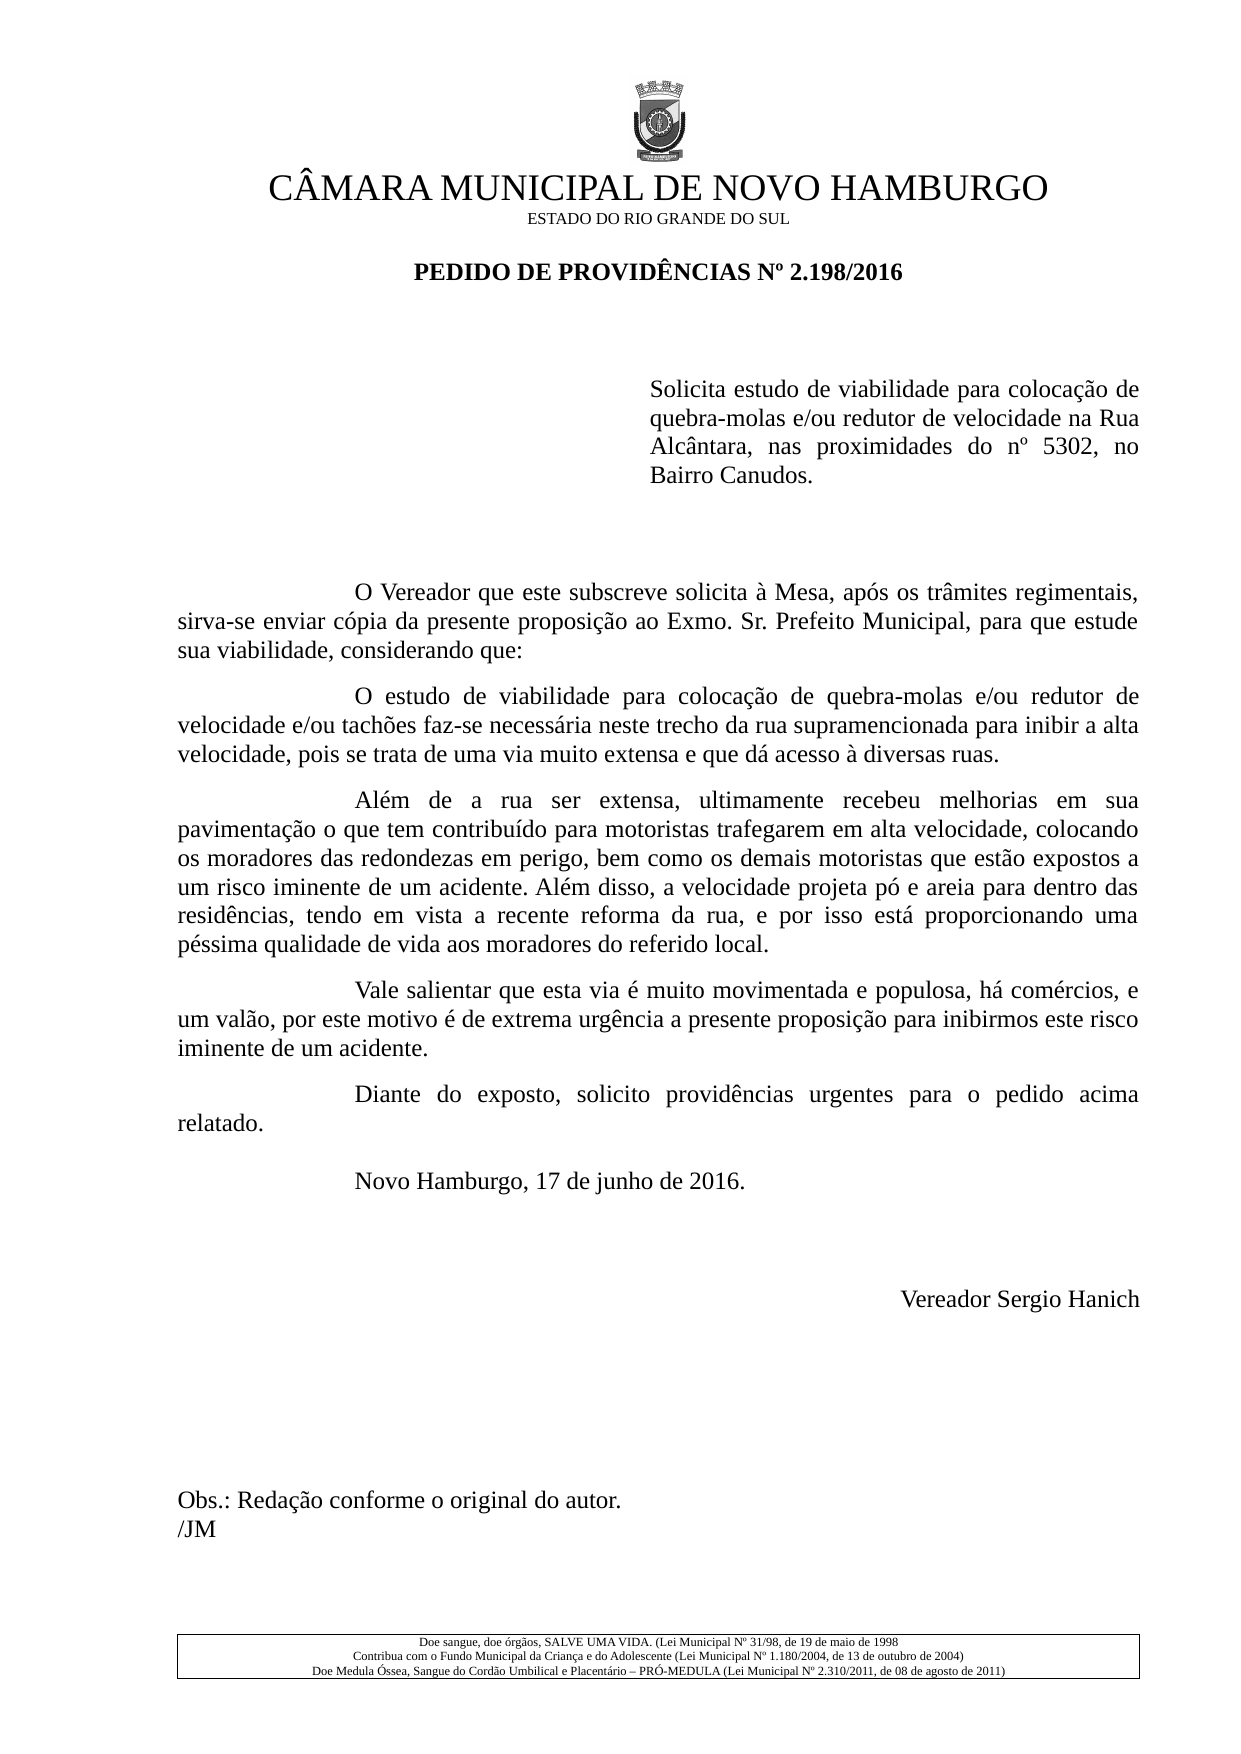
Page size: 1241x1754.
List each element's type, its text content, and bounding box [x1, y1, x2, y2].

text Diante do exposto, solicito providências urgentes para o pedido acima relatado. [177, 1079, 1140, 1137]
text O estudo de viabilidade para colocação de quebra-molas e/ou redutor de velocidade e/ou tachões faz-se necessária neste trecho da rua supramencionada para inibir a alta velocidade, pois se trata de uma via muito extensa e que dá acesso à diversas ruas. [177, 681, 1140, 768]
text Vale salientar que esta via é muito movimentada e populosa, há comércios, e um valão, por este motivo é de extrema urgência a presente proposição para inibirmos este risco iminente de um acidente. [177, 976, 1140, 1062]
text PEDIDO DE PROVIDÊNCIAS Nº 2.198/2016 [177, 257, 1140, 285]
text /JM [177, 1514, 1140, 1542]
text Além de a rua ser extensa, ultimamente recebeu melhorias em sua pavimentação o que tem contribuído para motoristas trafegarem em alta velocidade, colocando os moradores das redondezas em perigo, bem como os demais motoristas que estão expostos a um risco iminente de um acidente. Além disso, a velocidade projeta pó e areia para dentro das residências, tendo em vista a recente reforma da rua, e por isso está proporcionando uma péssima qualidade de vida aos moradores do referido local. [177, 785, 1140, 958]
text Novo Hamburgo, 17 de junho de 2016. [177, 1166, 1140, 1195]
text Solicita estudo de viabilidade para colocação de quebra-molas e/ou redutor de velocidade na Rua Alcântara, nas proximidades do nº 5302, no Bairro Canudos. [649, 374, 1140, 489]
text O Vereador que este subscreve solicita à Mesa, após os trâmites regimentais, sirva-se enviar cópia da presente proposição ao Exmo. Sr. Prefeito Municipal, para que estude sua viabilidade, considerando que: [177, 577, 1140, 664]
text Vereador Sergio Hanich [177, 1284, 1140, 1312]
text Obs.: Redação conforme o original do autor. [177, 1485, 1140, 1514]
